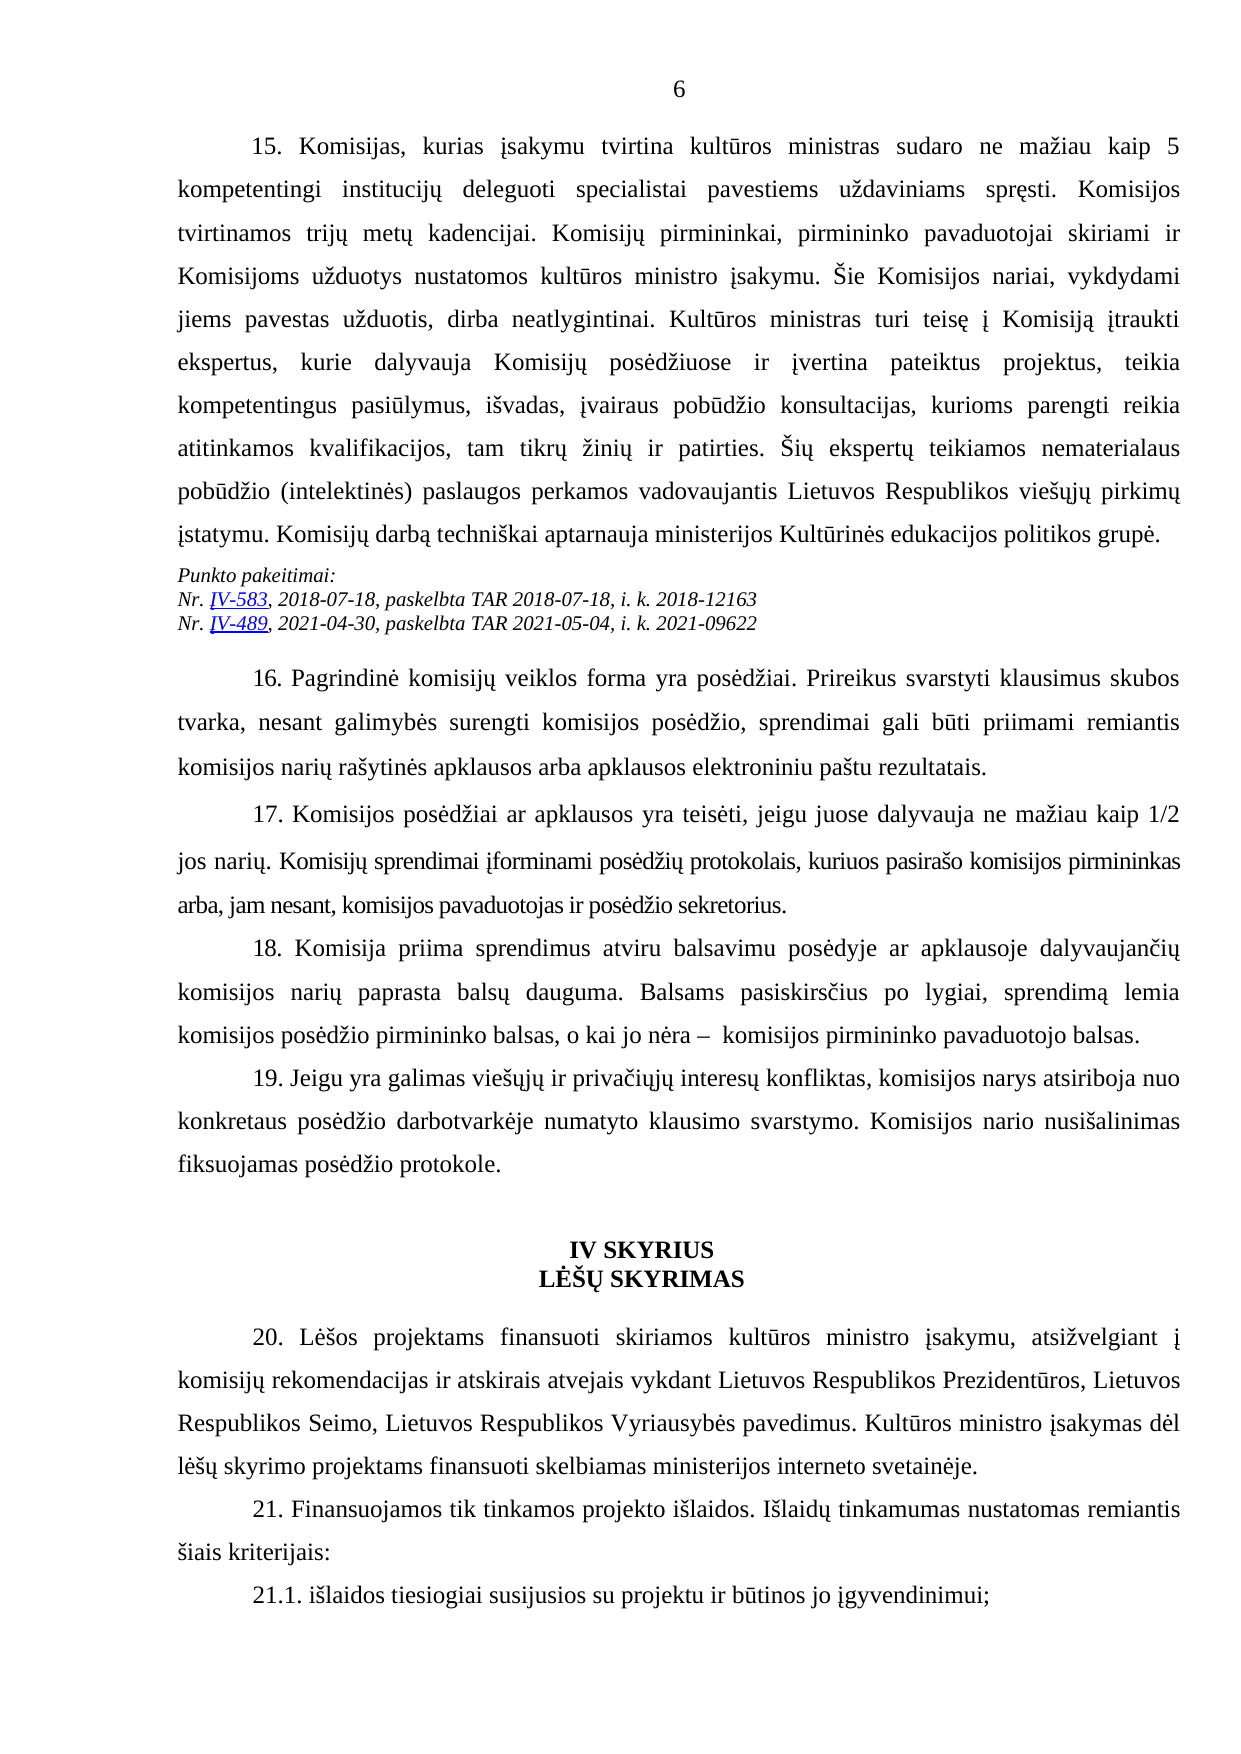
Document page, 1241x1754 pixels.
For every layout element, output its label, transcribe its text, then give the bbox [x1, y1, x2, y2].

text Nr. ĮV-583, 2018-07-18, paskelbta TAR 2018-07-18, i. k. 2018-12163 [177, 587, 1181, 611]
text Punkto pakeitimai: [177, 563, 1181, 587]
text 21.1. išlaidos tiesiogiai susijusios su projektu ir būtinos jo įgyvendinimui; [177, 1580, 1181, 1609]
text 19. Jeigu yra galimas viešųjų ir privačiųjų interesų konfliktas, komisijos narys atsiriboja nuo konkretaus posėdžio darbotvarkėje numatyto klausimo svarstymo. Komisijos nario nusišalinimas fiksuojamas posėdžio protokole. [177, 1063, 1181, 1178]
text IV SKYRIUS [102, 1235, 1181, 1264]
text 17. Komisijos posėdžiai ar apklausos yra teisėti, jeigu juose dalyvauja ne mažiau kaip 1/2 jos narių. Komisijų sprendimai įforminami posėdžių protokolais, kuriuos pasirašo komisijos pirmininkas arba, jam nesant, komisijos pavaduotojas ir posėdžio sekretorius. [177, 798, 1181, 919]
text 18. Komisija priima sprendimus atviru balsavimu posėdyje ar apklausoje dalyvaujančių komisijos narių paprasta balsų dauguma. Balsams pasiskirsčius po lygiai, sprendimą lemia komisijos posėdžio pirmininko balsas, o kai jo nėra – komisijos pirmininko pavaduotojo balsas. [177, 933, 1181, 1048]
text 21. Finansuojamos tik tinkamos projekto išlaidos. Išlaidų tinkamumas nustatomas remiantis šiais kriterijais: [177, 1494, 1181, 1566]
text 16. Pagrindinė komisijų veiklos forma yra posėdžiai. Prireikus svarstyti klausimus skubos tvarka, nesant galimybės surengti komisijos posėdžio, sprendimai gali būti priimami remiantis komisijos narių rašytinės apklausos arba apklausos elektroniniu paštu rezultatais. [177, 663, 1181, 782]
text Nr. ĮV-489, 2021-04-30, paskelbta TAR 2021-05-04, i. k. 2021-09622 [177, 611, 1181, 635]
text 15. Komisijas, kurias įsakymu tvirtina kultūros ministras sudaro ne mažiau kaip 5 kompetentingi institucijų deleguoti specialistai pavestiems uždaviniams spręsti. Komisijos tvirtinamos trijų metų kadencijai. Komisijų pirmininkai, pirmininko pavaduotojai skiriami ir Komisijoms užduotys nustatomos kultūros ministro įsakymu. Šie Komisijos nariai, vykdydami jiems pavestas užduotis, dirba neatlygintinai. Kultūros ministras turi teisę į Komisiją įtraukti ekspertus, kurie dalyvauja Komisijų posėdžiuose ir įvertina pateiktus projektus, teikia kompetentingus pasiūlymus, išvadas, įvairaus pobūdžio konsultacijas, kurioms parengti reikia atitinkamos kvalifikacijos, tam tikrų žinių ir patirties. Šių ekspertų teikiamos nematerialaus pobūdžio (intelektinės) paslaugos perkamos vadovaujantis Lietuvos Respublikos viešųjų pirkimų įstatymu. Komisijų darbą techniškai aptarnauja ministerijos Kultūrinės edukacijos politikos grupė. [177, 131, 1181, 548]
text LĖŠŲ SKYRIMAS [102, 1264, 1181, 1293]
text 20. Lėšos projektams finansuoti skiriamos kultūros ministro įsakymu, atsižvelgiant į komisijų rekomendacijas ir atskirais atvejais vykdant Lietuvos Respublikos Prezidentūros, Lietuvos Respublikos Seimo, Lietuvos Respublikos Vyriausybės pavedimus. Kultūros ministro įsakymas dėl lėšų skyrimo projektams finansuoti skelbiamas ministerijos interneto svetainėje. [177, 1322, 1181, 1480]
